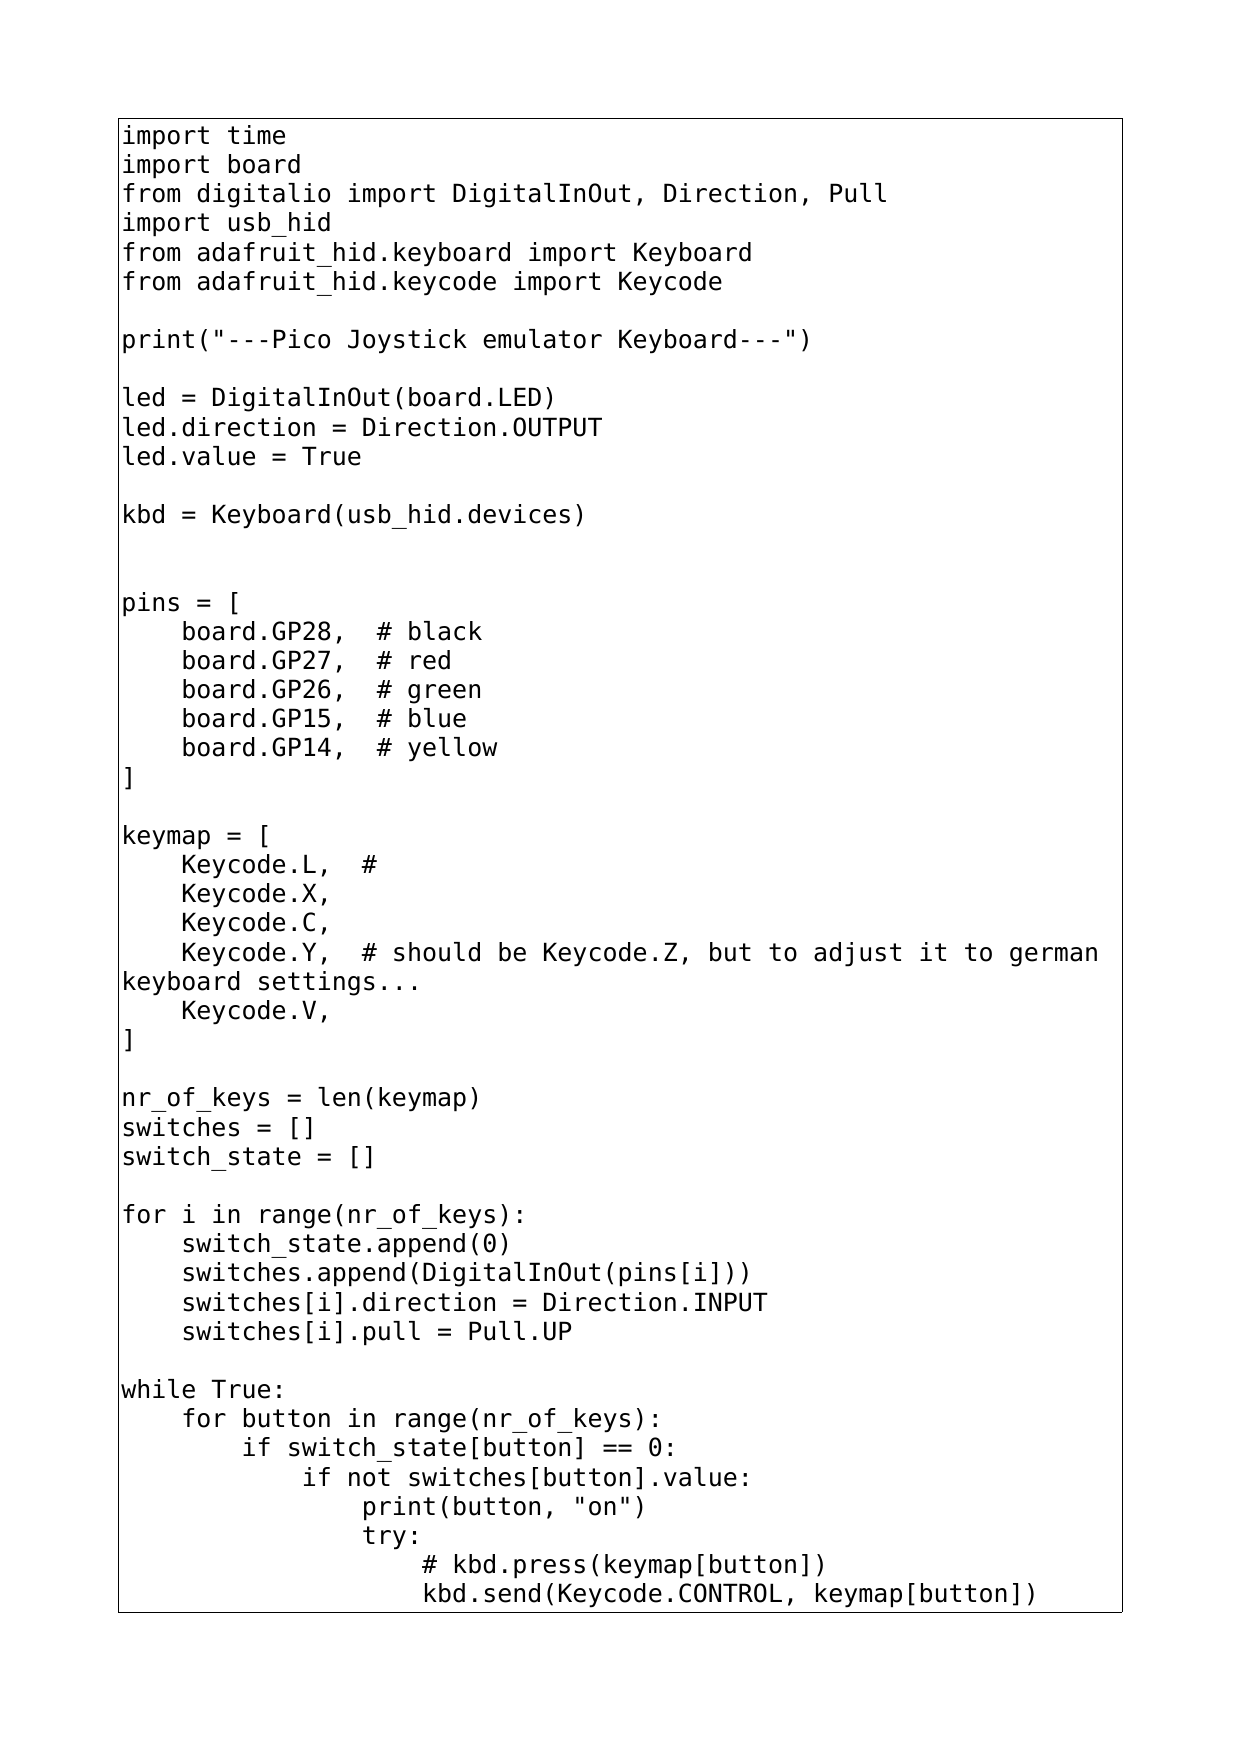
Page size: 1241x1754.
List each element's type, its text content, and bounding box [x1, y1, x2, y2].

table_header import time import board from digitalio import DigitalInOut, Direction, Pull import usb_hid from adafruit_hid.keyboard import Keyboard from adafruit_hid.keycode import Keycode print("---Pico Joystick emulator Keyboard---") led = DigitalInOut(board.LED) led.direction = Direction.OUTPUT led.value = True kbd = Keyboard(usb_hid.devices) pins = [ board.GP28, # black board.GP27, # red board.GP26, # green board.GP15, # blue board.GP14, # yellow ] keymap = [ Keycode.L, # Keycode.X, Keycode.C, Keycode.Y, # should be Keycode.Z, but to adjust it to german keyboard settings... Keycode.V, ] nr_of_keys = len(keymap) switches = [] switch_state = [] for i in range(nr_of_keys): switch_state.append(0) switches.append(DigitalInOut(pins[i])) switches[i].direction = Direction.INPUT switches[i].pull = Pull.UP while True: for button in range(nr_of_keys): if switch_state[button] == 0: if not switches[button].value: print(button, "on") try: # kbd.press(keymap[button]) kbd.send(Keycode.CONTROL, keymap[button]) [119, 119, 1122, 1612]
